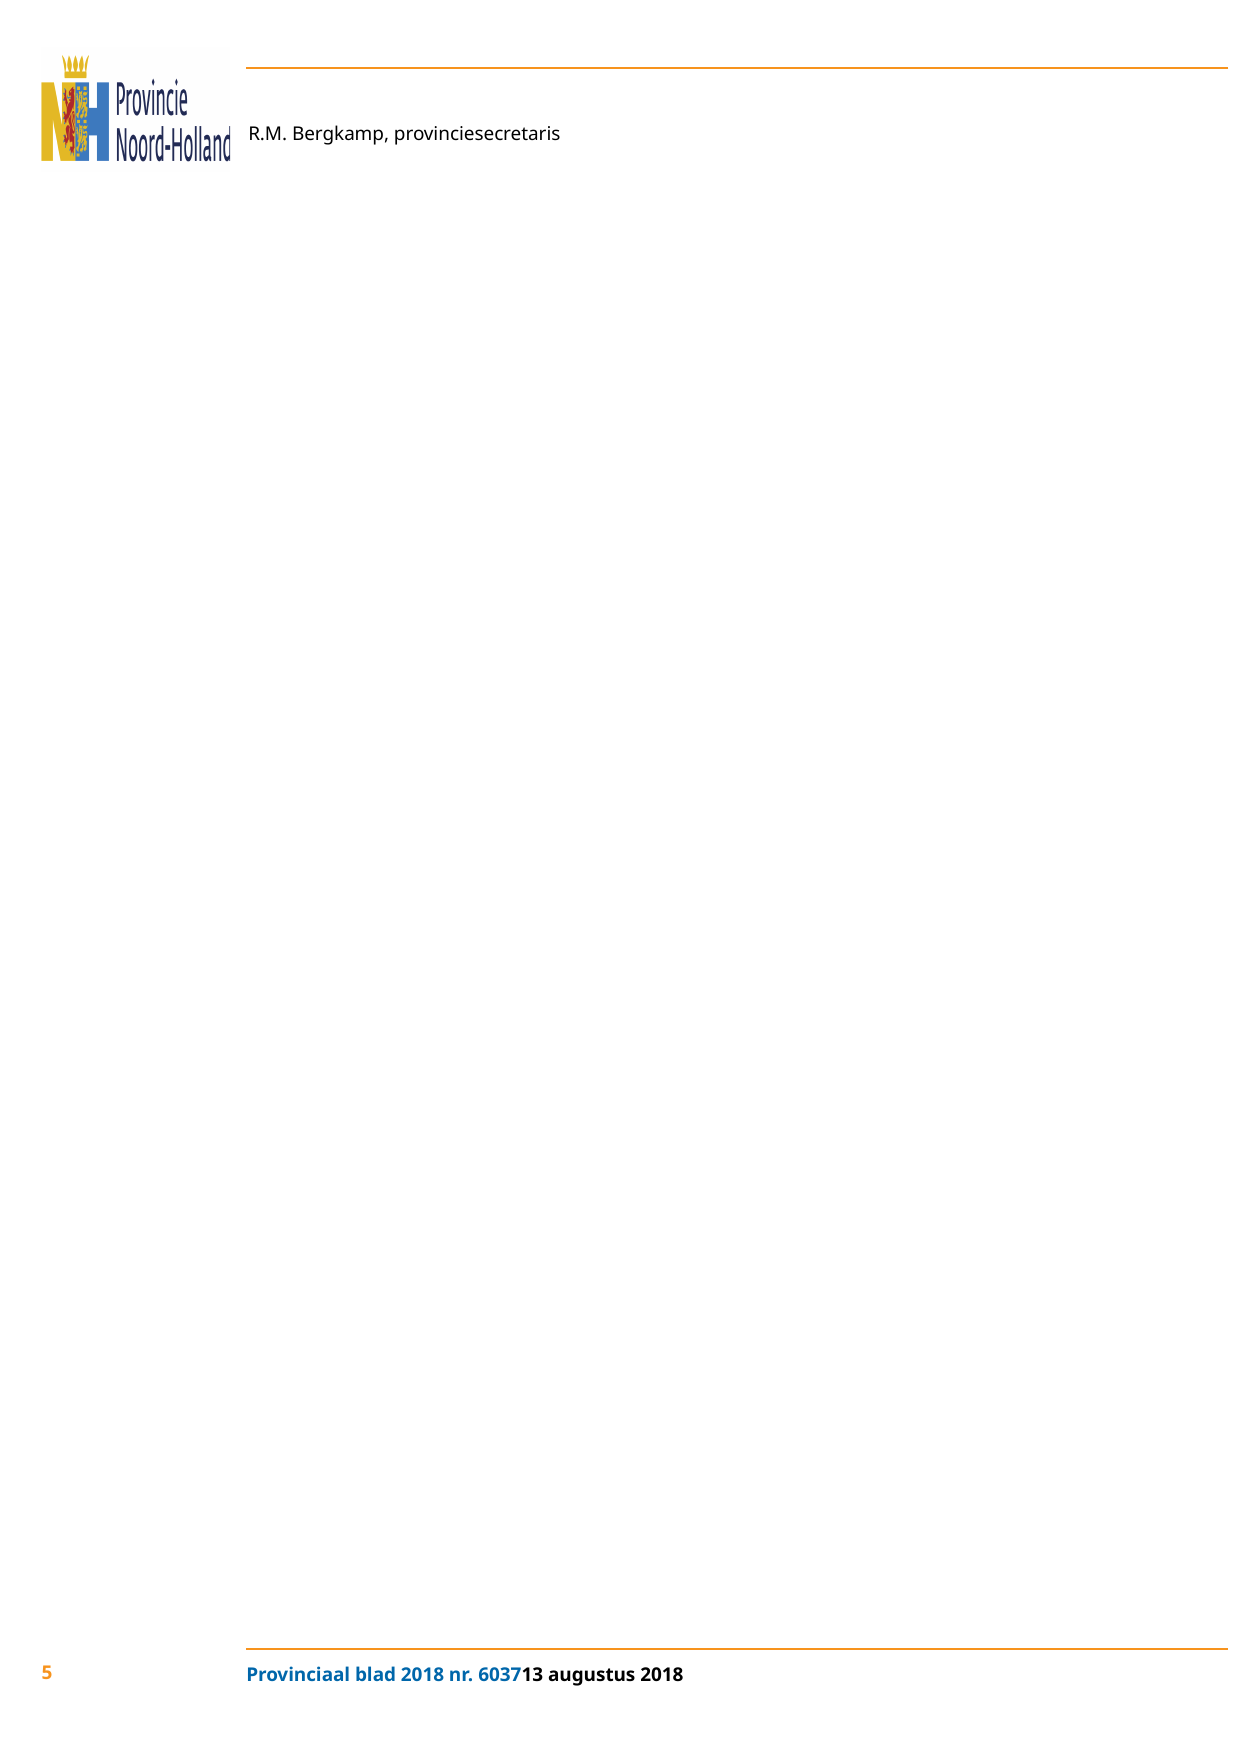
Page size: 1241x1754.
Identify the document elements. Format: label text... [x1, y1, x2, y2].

text R.M. Bergkamp, provinciesecretaris [248, 121, 1152, 146]
picture [41, 47, 231, 172]
